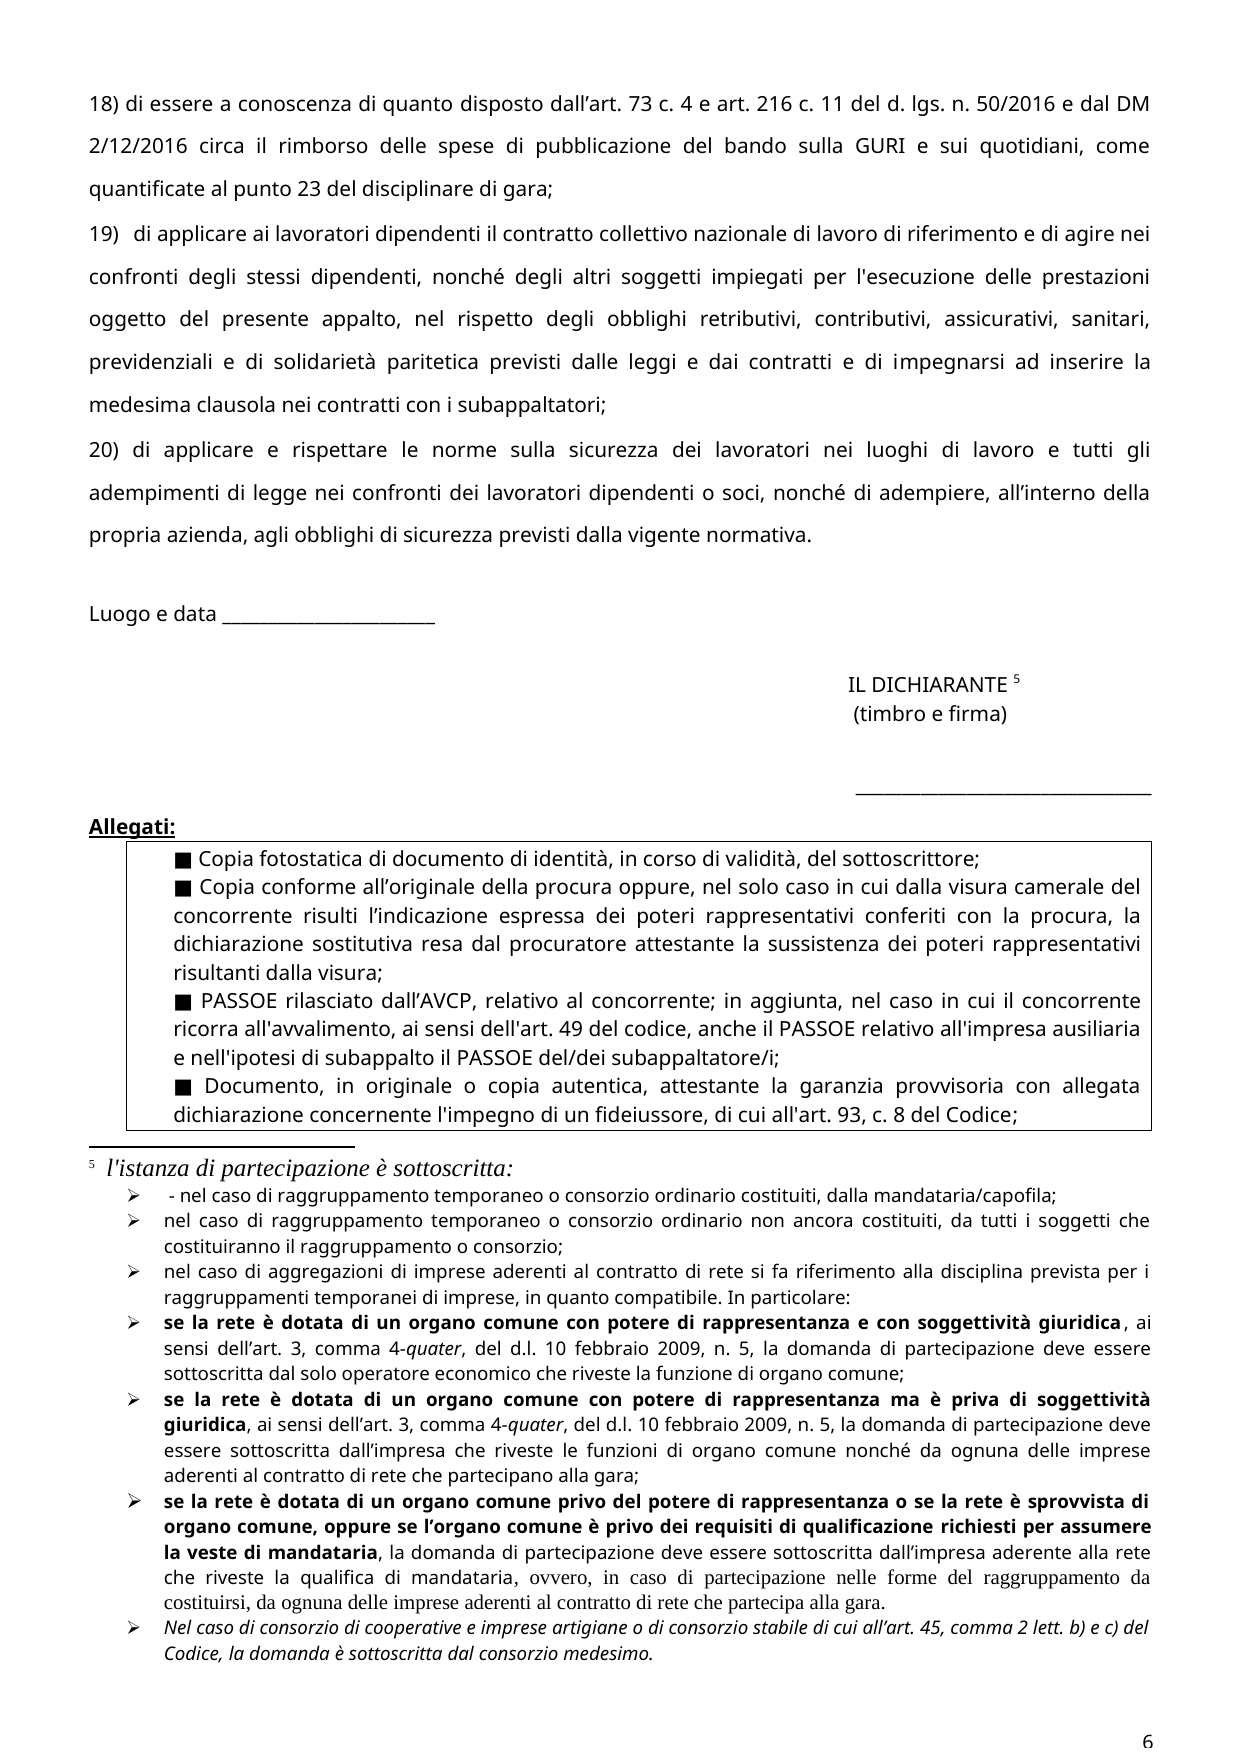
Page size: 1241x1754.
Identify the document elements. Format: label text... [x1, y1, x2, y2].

list se la rete è dotata di un organo comune privo del potere di rappresentanza o se la rete è sprovvista di organo comune, oppure se l’organo comune è privo dei requisiti di qualificazione richiesti per assumere la veste di mandataria, la domanda di partecipazione deve essere sottoscritta dall’impresa aderente alla rete che riveste la qualifica di mandataria, ovvero, in caso di partecipazione nelle forme del raggruppamento da costituirsi, da ognuna delle imprese aderenti al contratto di rete che partecipa alla gara. [126, 1488, 1152, 1614]
list se la rete è dotata di un organo comune con potere di rappresentanza ma è priva di soggettività giuridica, ai sensi dell’art. 3, comma 4-quater, del d.l. 10 febbraio 2009, n. 5, la domanda di partecipazione deve essere sottoscritta dall’impresa che riveste le funzioni di organo comune nonché da ognuna delle imprese aderenti al contratto di rete che partecipano alla gara; [126, 1386, 1152, 1488]
text Luogo e data _______________________ [89, 599, 1152, 628]
list 18) di essere a conoscenza di quanto disposto dall’art. 73 c. 4 e art. 216 c. 11 del d. lgs. n. 50/2016 e dal DM 2/12/2016 circa il rimborso delle spese di pubblicazione del bando sulla GURI e sui quotidiani, come quantificate al punto 23 del disciplinare di gara; [89, 89, 1152, 202]
text ________________________________ [89, 770, 1152, 798]
list ■ Copia fotostatica di documento di identità, in corso di validità, del sottoscrittore; [127, 842, 1151, 869]
list nel caso di aggregazioni di imprese aderenti al contratto di rete si fa riferimento alla disciplina prevista per i raggruppamenti temporanei di imprese, in quanto compatibile. In particolare: [126, 1258, 1152, 1309]
list Nel caso di consorzio di cooperative e imprese artigiane o di consorzio stabile di cui all’art. 45, comma 2 lett. b) e c) del Codice, la domanda è sottoscritta dal consorzio medesimo. [126, 1614, 1152, 1665]
list ■ PASSOE rilasciato dall’AVCP, relativo al concorrente; in aggiunta, nel caso in cui il concorrente ricorra all'avvalimento, ai sensi dell'art. 49 del codice, anche il PASSOE relativo all'impresa ausiliaria e nell'ipotesi di subappalto il PASSOE del/dei subappaltatore/i; [127, 983, 1151, 1068]
list di applicare ai lavoratori dipendenti il contratto collettivo nazionale di lavoro di riferimento e di agire nei confronti degli stessi dipendenti, nonché degli altri soggetti impiegati per l'esecuzione delle prestazioni oggetto del presente appalto, nel rispetto degli obblighi retributivi, contributivi, assicurativi, sanitari, previdenziali e di solidarietà paritetica previsti dalle leggi e dai contratti e di impegnarsi ad inserire la medesima clausola nei contratti con i subappaltatori; [89, 219, 1152, 418]
text (timbro e firma) [89, 699, 1152, 727]
list nel caso di raggruppamento temporaneo o consorzio ordinario non ancora costituiti, da tutti i soggetti che costituiranno il raggruppamento o consorzio; [126, 1207, 1152, 1258]
list ■ Copia conforme all’originale della procura oppure, nel solo caso in cui dalla visura camerale del concorrente risulti l’indicazione espressa dei poteri rappresentativi conferiti con la procura, la dichiarazione sostitutiva resa dal procuratore attestante la sussistenza dei poteri rappresentativi risultanti dalla visura; [127, 869, 1151, 983]
list - nel caso di raggruppamento temporaneo o consorzio ordinario costituiti, dalla mandataria/capofila; [126, 1182, 1152, 1207]
list 20) di applicare e rispettare le norme sulla sicurezza dei lavoratori nei luoghi di lavoro e tutti gli adempimenti di legge nei confronti dei lavoratori dipendenti o soci, nonché di adempiere, all’interno della propria azienda, agli obblighi di sicurezza previsti dalla vigente normativa. [89, 435, 1152, 549]
list ■ Documento, in originale o copia autentica, attestante la garanzia provvisoria con allegata dichiarazione concernente l'impegno di un fideiussore, di cui all'art. 93, c. 8 del Codice; [127, 1068, 1151, 1130]
text IL DICHIARANTE [89, 670, 1152, 699]
list se la rete è dotata di un organo comune con potere di rappresentanza e con soggettività giuridica, ai sensi dell’art. 3, comma 4-quater, del d.l. 10 febbraio 2009, n. 5, la domanda di partecipazione deve essere sottoscritta dal solo operatore economico che riveste la funzione di organo comune; [126, 1309, 1152, 1386]
text l'istanza di partecipazione è sottoscritta: [89, 1153, 1152, 1182]
text Allegati: [89, 812, 1152, 841]
